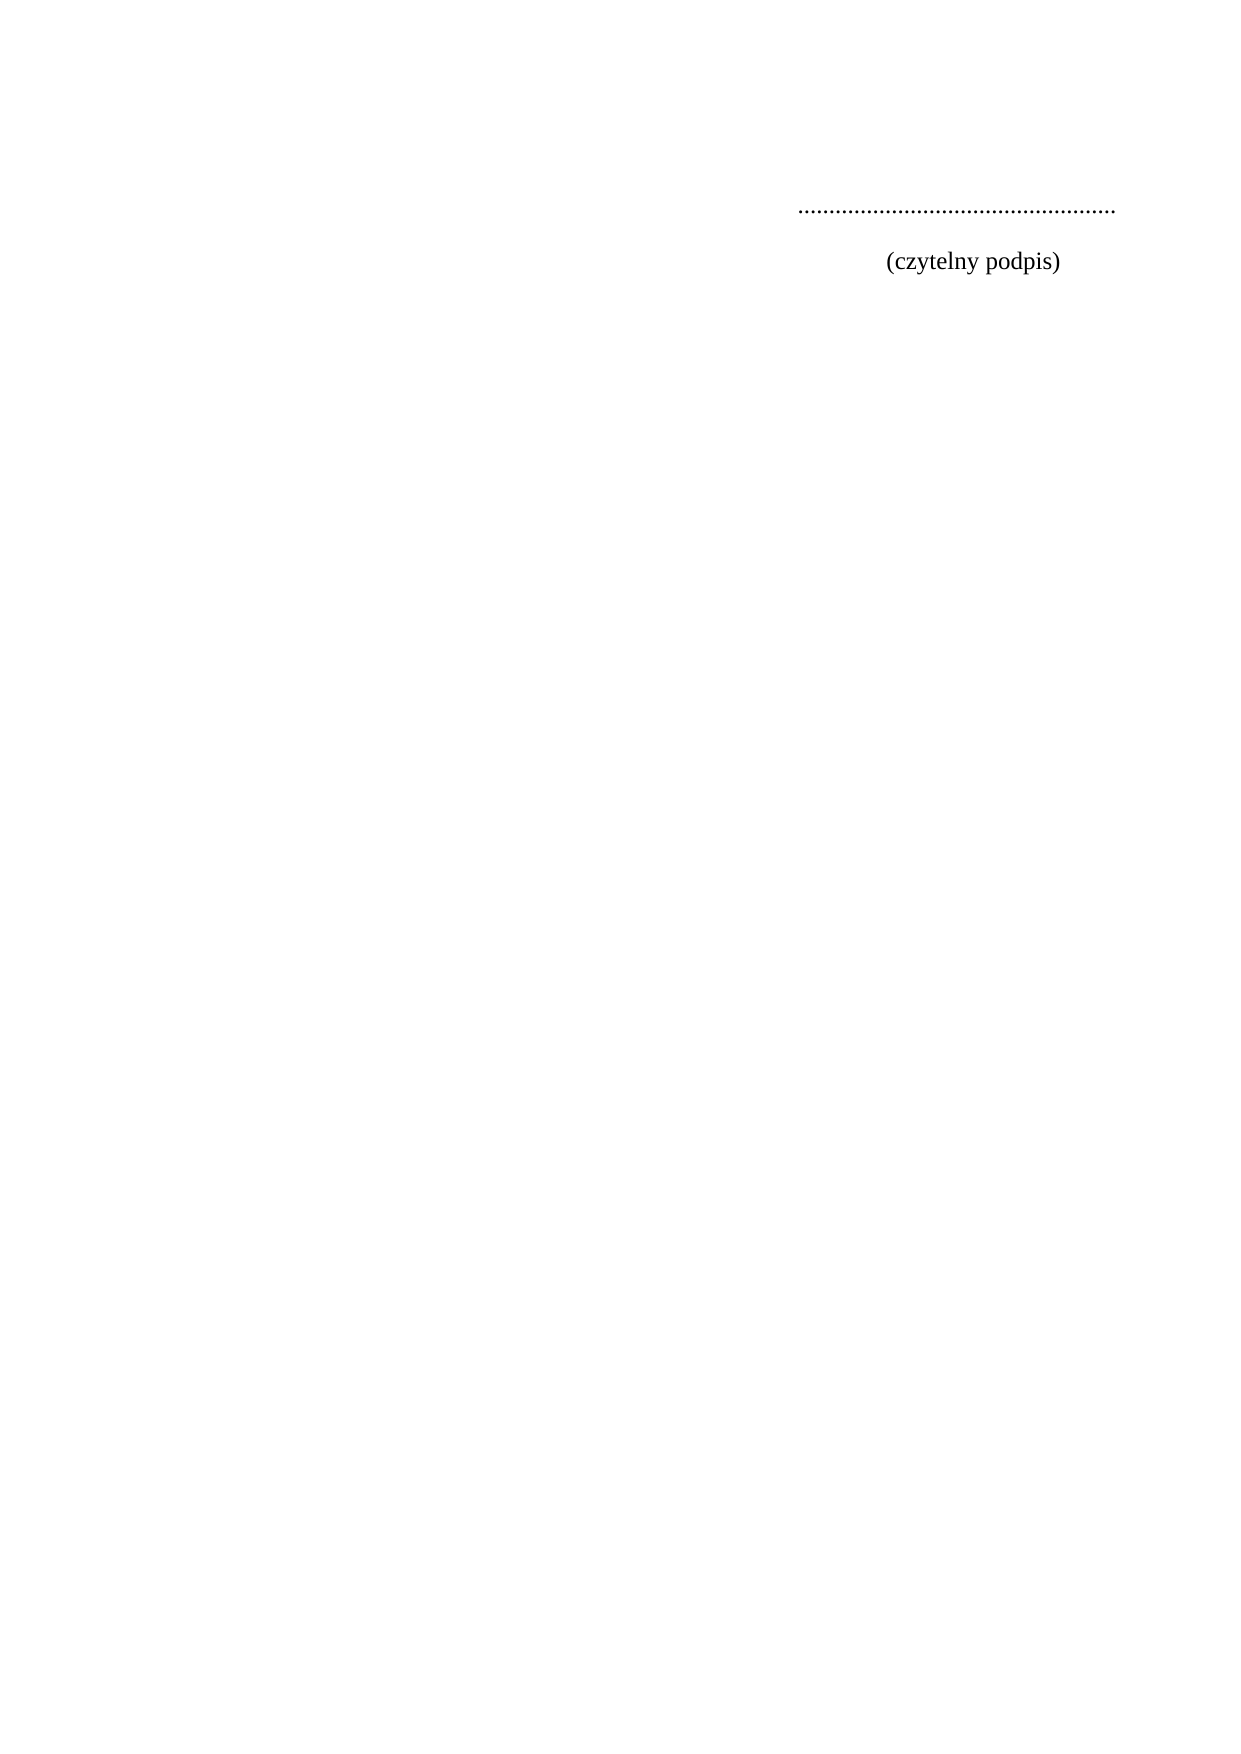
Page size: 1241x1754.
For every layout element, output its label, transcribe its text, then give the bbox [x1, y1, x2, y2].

text (czytelny podpis) [118, 246, 1122, 275]
text ................................................... [118, 190, 1122, 219]
